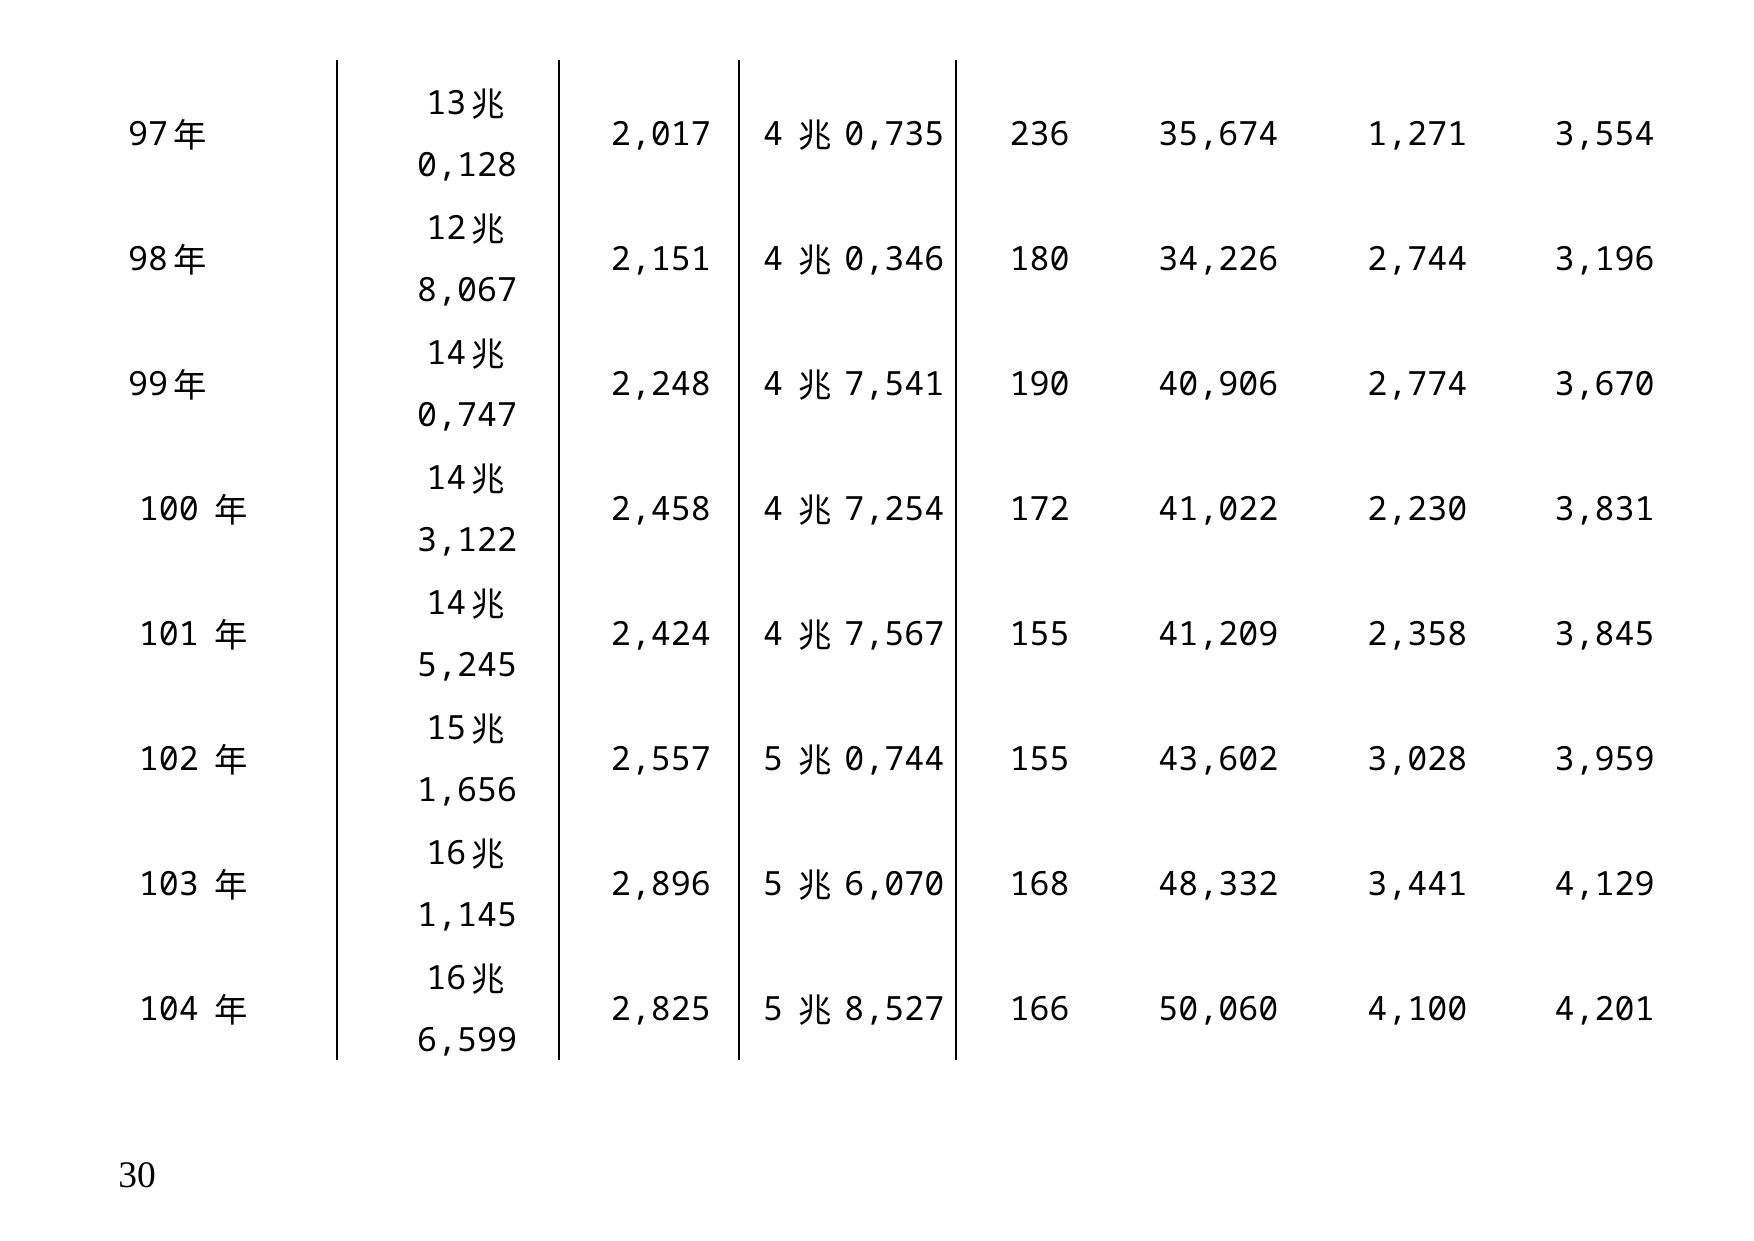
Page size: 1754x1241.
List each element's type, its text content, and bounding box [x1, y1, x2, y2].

table_cell 101年 [86, 560, 336, 685]
table_cell 12兆8,067 [338, 185, 558, 310]
table_cell 2,774 [1312, 310, 1502, 435]
table_cell 35,674 [1121, 60, 1312, 185]
table_cell 3,845 [1502, 560, 1668, 685]
table_cell 34,226 [1121, 185, 1312, 310]
table_cell 2,151 [560, 185, 738, 310]
table_cell 41,209 [1121, 560, 1312, 685]
table_cell 16兆6,599 [338, 935, 558, 1060]
table_cell 4,129 [1502, 810, 1668, 935]
table_cell 98年 [86, 185, 336, 310]
table_cell 41,022 [1121, 435, 1312, 560]
table_cell 5兆8,527 [740, 935, 955, 1060]
table_cell 180 [957, 185, 1121, 310]
table_cell 2,230 [1312, 435, 1502, 560]
table_cell 2,248 [560, 310, 738, 435]
table_cell 2,557 [560, 685, 738, 810]
table_cell 3,028 [1312, 685, 1502, 810]
table_cell 40,906 [1121, 310, 1312, 435]
table_cell 1,271 [1312, 60, 1502, 185]
table_cell 3,196 [1502, 185, 1668, 310]
table_cell 3,441 [1312, 810, 1502, 935]
table_cell 4,201 [1502, 935, 1668, 1060]
table_cell 2,825 [560, 935, 738, 1060]
table_cell 4,100 [1312, 935, 1502, 1060]
table_cell 2,896 [560, 810, 738, 935]
table_cell 5兆6,070 [740, 810, 955, 935]
table_cell 3,670 [1502, 310, 1668, 435]
table_cell 48,332 [1121, 810, 1312, 935]
table_cell 99年 [86, 310, 336, 435]
table_cell 155 [957, 560, 1121, 685]
table_cell 3,554 [1502, 60, 1668, 185]
table_cell 155 [957, 685, 1121, 810]
table_cell 4兆7,567 [740, 560, 955, 685]
table_cell 15兆1,656 [338, 685, 558, 810]
table_cell 190 [957, 310, 1121, 435]
table_cell 5兆0,744 [740, 685, 955, 810]
table_cell 102年 [86, 685, 336, 810]
table_cell 4兆0,735 [740, 60, 955, 185]
table_cell 2,358 [1312, 560, 1502, 685]
table_cell 14兆5,245 [338, 560, 558, 685]
table_cell 97年 [86, 60, 336, 185]
table_cell 168 [957, 810, 1121, 935]
table_cell 166 [957, 935, 1121, 1060]
table_cell 2,744 [1312, 185, 1502, 310]
table_cell 13兆0,128 [338, 60, 558, 185]
table_cell 43,602 [1121, 685, 1312, 810]
table_cell 4兆7,541 [740, 310, 955, 435]
table_cell 2,424 [560, 560, 738, 685]
table_cell 2,458 [560, 435, 738, 560]
table_cell 103年 [86, 810, 336, 935]
table_cell 16兆1,145 [338, 810, 558, 935]
table_cell 4兆7,254 [740, 435, 955, 560]
table_cell 100年 [86, 435, 336, 560]
table_cell 172 [957, 435, 1121, 560]
table_cell 14兆3,122 [338, 435, 558, 560]
table_cell 3,831 [1502, 435, 1668, 560]
table_cell 4兆0,346 [740, 185, 955, 310]
table_cell 50,060 [1121, 935, 1312, 1060]
table_cell 104年 [86, 935, 336, 1060]
table_cell 236 [957, 60, 1121, 185]
table_cell 2,017 [560, 60, 738, 185]
table_cell 3,959 [1502, 685, 1668, 810]
table_cell 14兆0,747 [338, 310, 558, 435]
